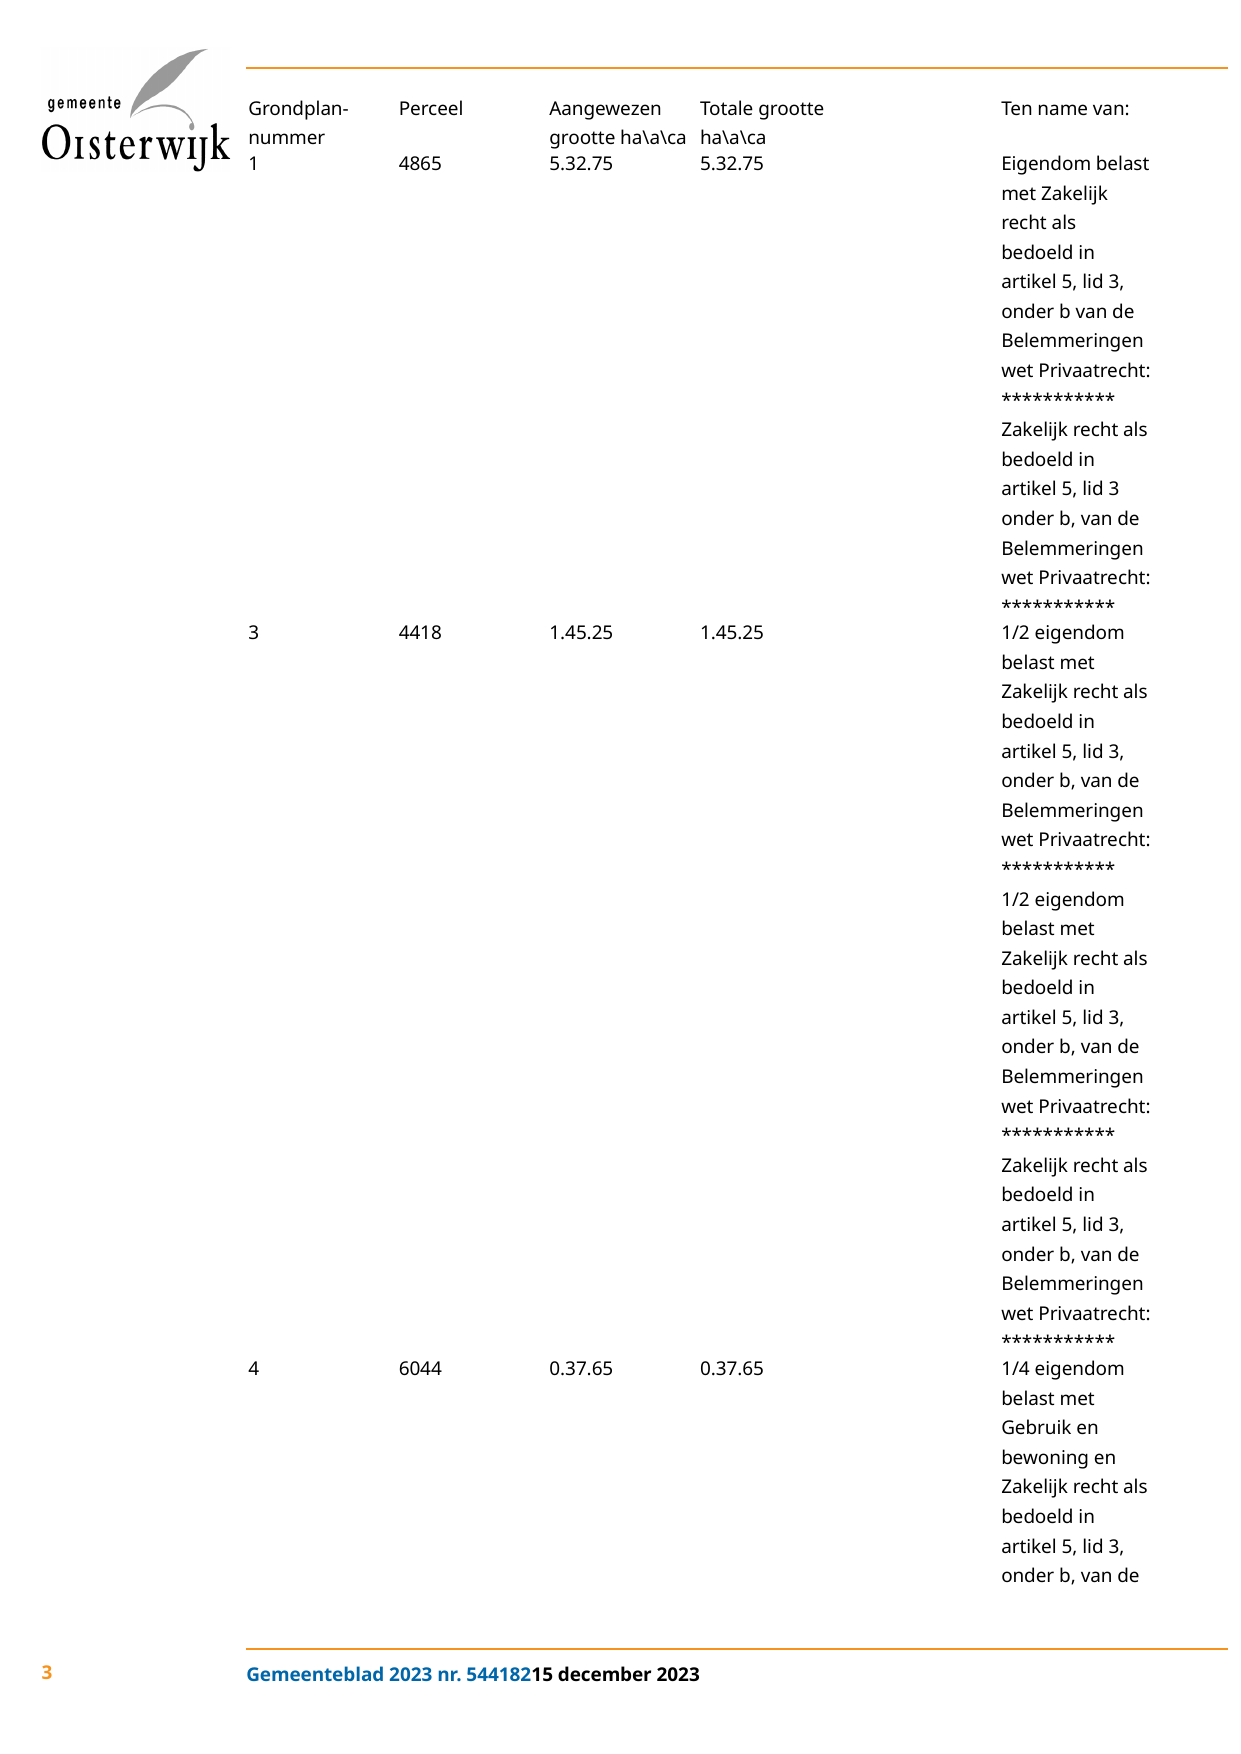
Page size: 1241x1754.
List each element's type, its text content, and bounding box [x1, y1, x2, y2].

table_cell 5.32.75 [549, 150, 700, 619]
table_cell 1 [248, 150, 398, 619]
table_cell 3 [248, 620, 398, 1355]
table_cell 4 [248, 1355, 398, 1588]
table_cell [850, 150, 1001, 619]
table_cell 6044 [399, 1355, 549, 1588]
table_cell Eigendom belast met Zakelijk recht als bedoeld in artikel 5, lid 3, onder b van de Belemmeringenwet Privaatrecht: *********** Zakelijk recht als bedoeld in artikel 5, lid 3 onder b, van de Belemmeringenwet Privaatrecht: *********** [1001, 150, 1152, 619]
table_header Aangewezen grootte ha\a\ca [549, 95, 700, 150]
table_cell 4418 [399, 620, 549, 1355]
table_header Ten name van: [1001, 95, 1152, 150]
table_cell [850, 620, 1001, 1355]
table_cell 1.45.25 [700, 620, 850, 1355]
picture [41, 47, 231, 172]
table_cell 5.32.75 [700, 150, 850, 619]
table_cell 1/2 eigendom belast met Zakelijk recht als bedoeld in artikel 5, lid 3, onder b, van de Belemmeringenwet Privaatrecht: *********** 1/2 eigendom belast met Zakelijk recht als bedoeld in artikel 5, lid 3, onder b, van de Belemmeringenwet Privaatrecht: *********** Zakelijk recht als bedoeld in artikel 5, lid 3, onder b, van de Belemmeringenwet Privaatrecht: *********** [1001, 620, 1152, 1355]
table_header Grondplan- nummer [248, 95, 398, 150]
table_header [850, 95, 1001, 150]
table_header Totale grootte ha\a\ca [700, 95, 850, 150]
table_cell [850, 1355, 1001, 1588]
table_cell 0.37.65 [549, 1355, 700, 1588]
table_cell 4865 [399, 150, 549, 619]
table_header Perceel [399, 95, 549, 150]
table_cell 1/4 eigendom belast met Gebruik en bewoning en Zakelijk recht als bedoeld in artikel 5, lid 3, onder b, van de [1001, 1355, 1152, 1588]
table_cell 1.45.25 [549, 620, 700, 1355]
table_cell 0.37.65 [700, 1355, 850, 1588]
